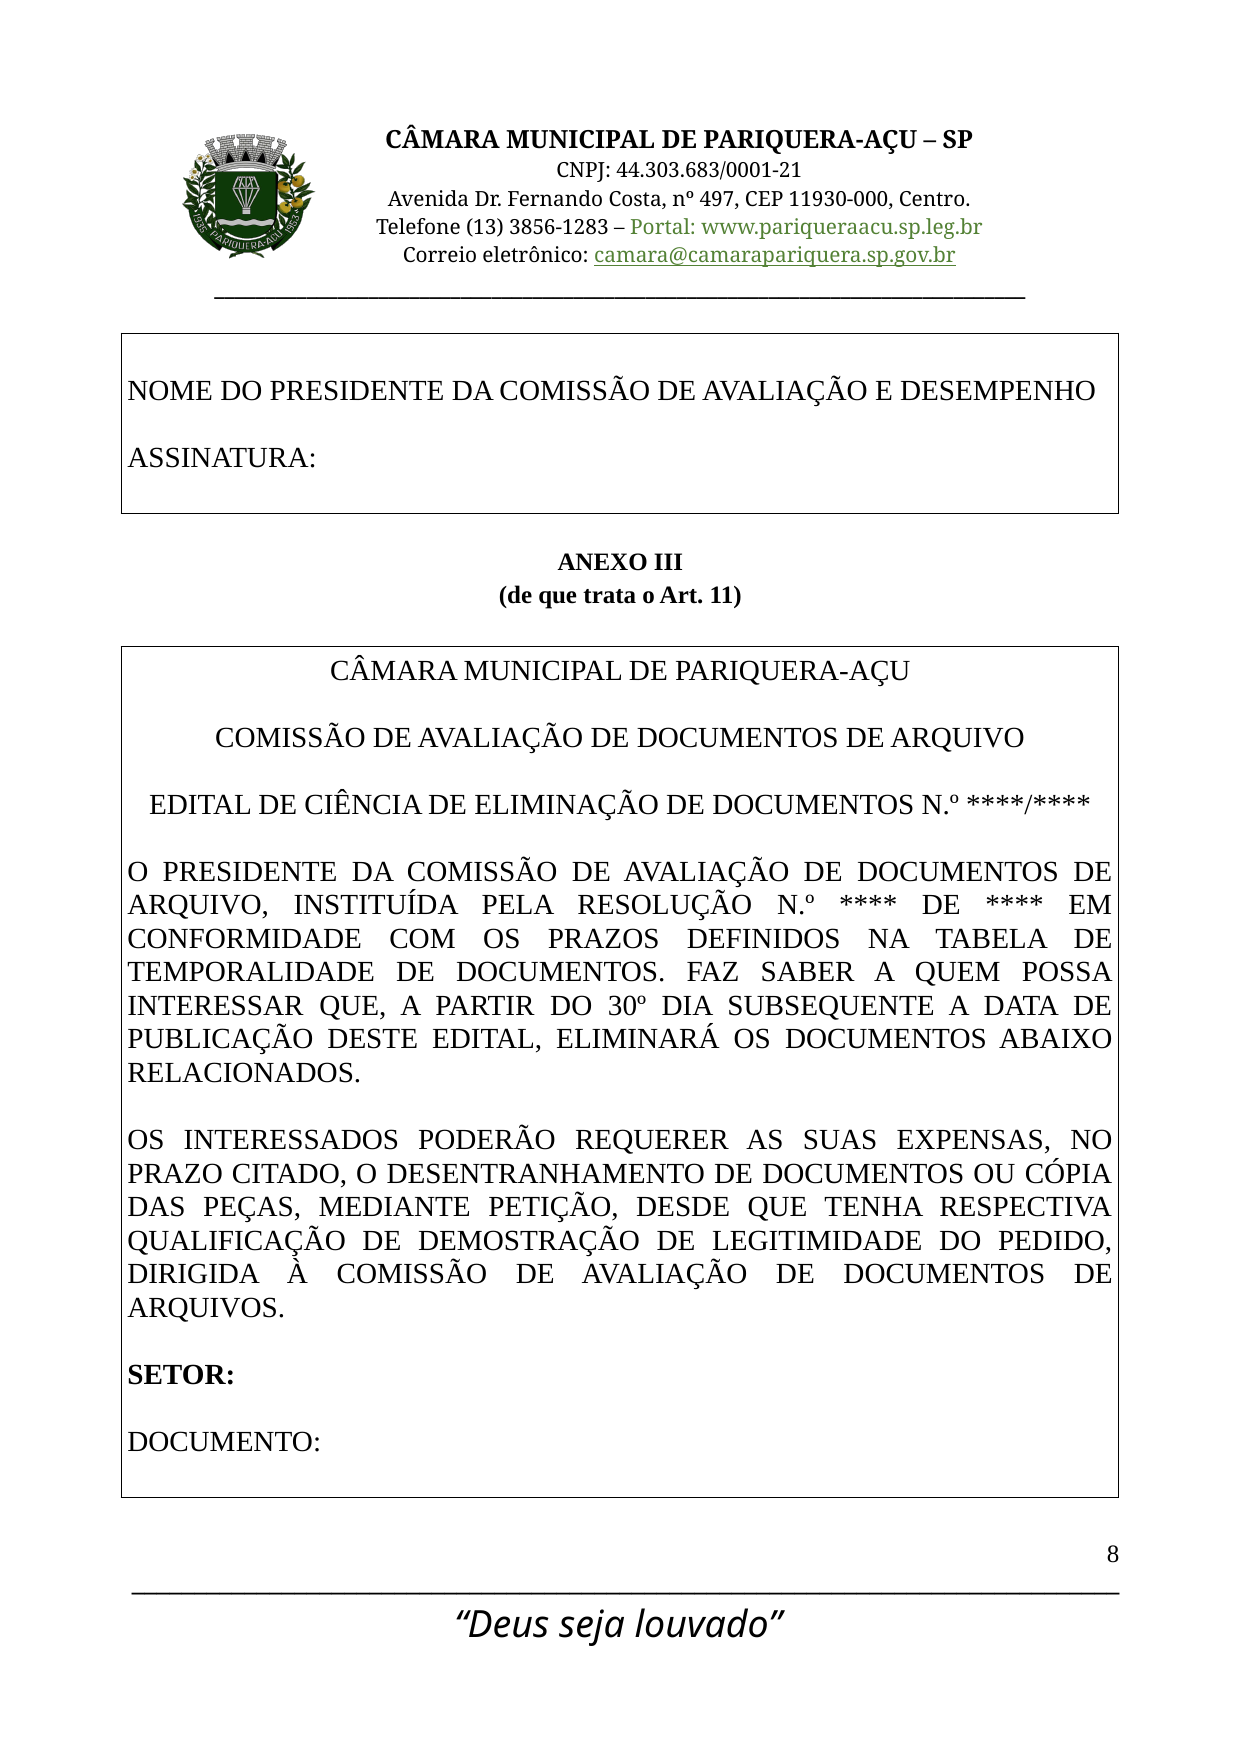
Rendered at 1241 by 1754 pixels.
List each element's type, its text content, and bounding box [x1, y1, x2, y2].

picture [159, 125, 336, 266]
table_header CÂMARA MUNICIPAL DE PARIQUERA-AÇU COMISSÃO DE AVALIAÇÃO DE DOCUMENTOS DE ARQUIVO EDITAL DE CIÊNCIA DE ELIMINAÇÃO DE DOCUMENTOS N.º ****/**** O PRESIDENTE DA COMISSÃO DE AVALIAÇÃO DE DOCUMENTOS DE ARQUIVO, INSTITUÍDA PELA RESOLUÇÃO N.º **** DE **** EM CONFORMIDADE COM OS PRAZOS DEFINIDOS NA TABELA DE TEMPORALIDADE DE DOCUMENTOS. FAZ SABER A QUEM POSSA INTERESSAR QUE, A PARTIR DO 30º DIA SUBSEQUENTE A DATA DE PUBLICAÇÃO DESTE EDITAL, ELIMINARÁ OS DOCUMENTOS ABAIXO RELACIONADOS. OS INTERESSADOS PODERÃO REQUERER AS SUAS EXPENSAS, NO PRAZO CITADO, O DESENTRANHAMENTO DE DOCUMENTOS OU CÓPIA DAS PEÇAS, MEDIANTE PETIÇÃO, DESDE QUE TENHA RESPECTIVA QUALIFICAÇÃO DE DEMOSTRAÇÃO DE LEGITIMIDADE DO PEDIDO, DIRIGIDA À COMISSÃO DE AVALIAÇÃO DE DOCUMENTOS DE ARQUIVOS. SETOR: DOCUMENTO: [122, 647, 1118, 1497]
text (de que trata o Art. 11) [121, 580, 1119, 609]
table_header NOME DO PRESIDENTE DA COMISSÃO DE AVALIAÇÃO E DESEMPENHO ASSINATURA: [122, 334, 1118, 513]
text ANEXO III [121, 547, 1119, 576]
